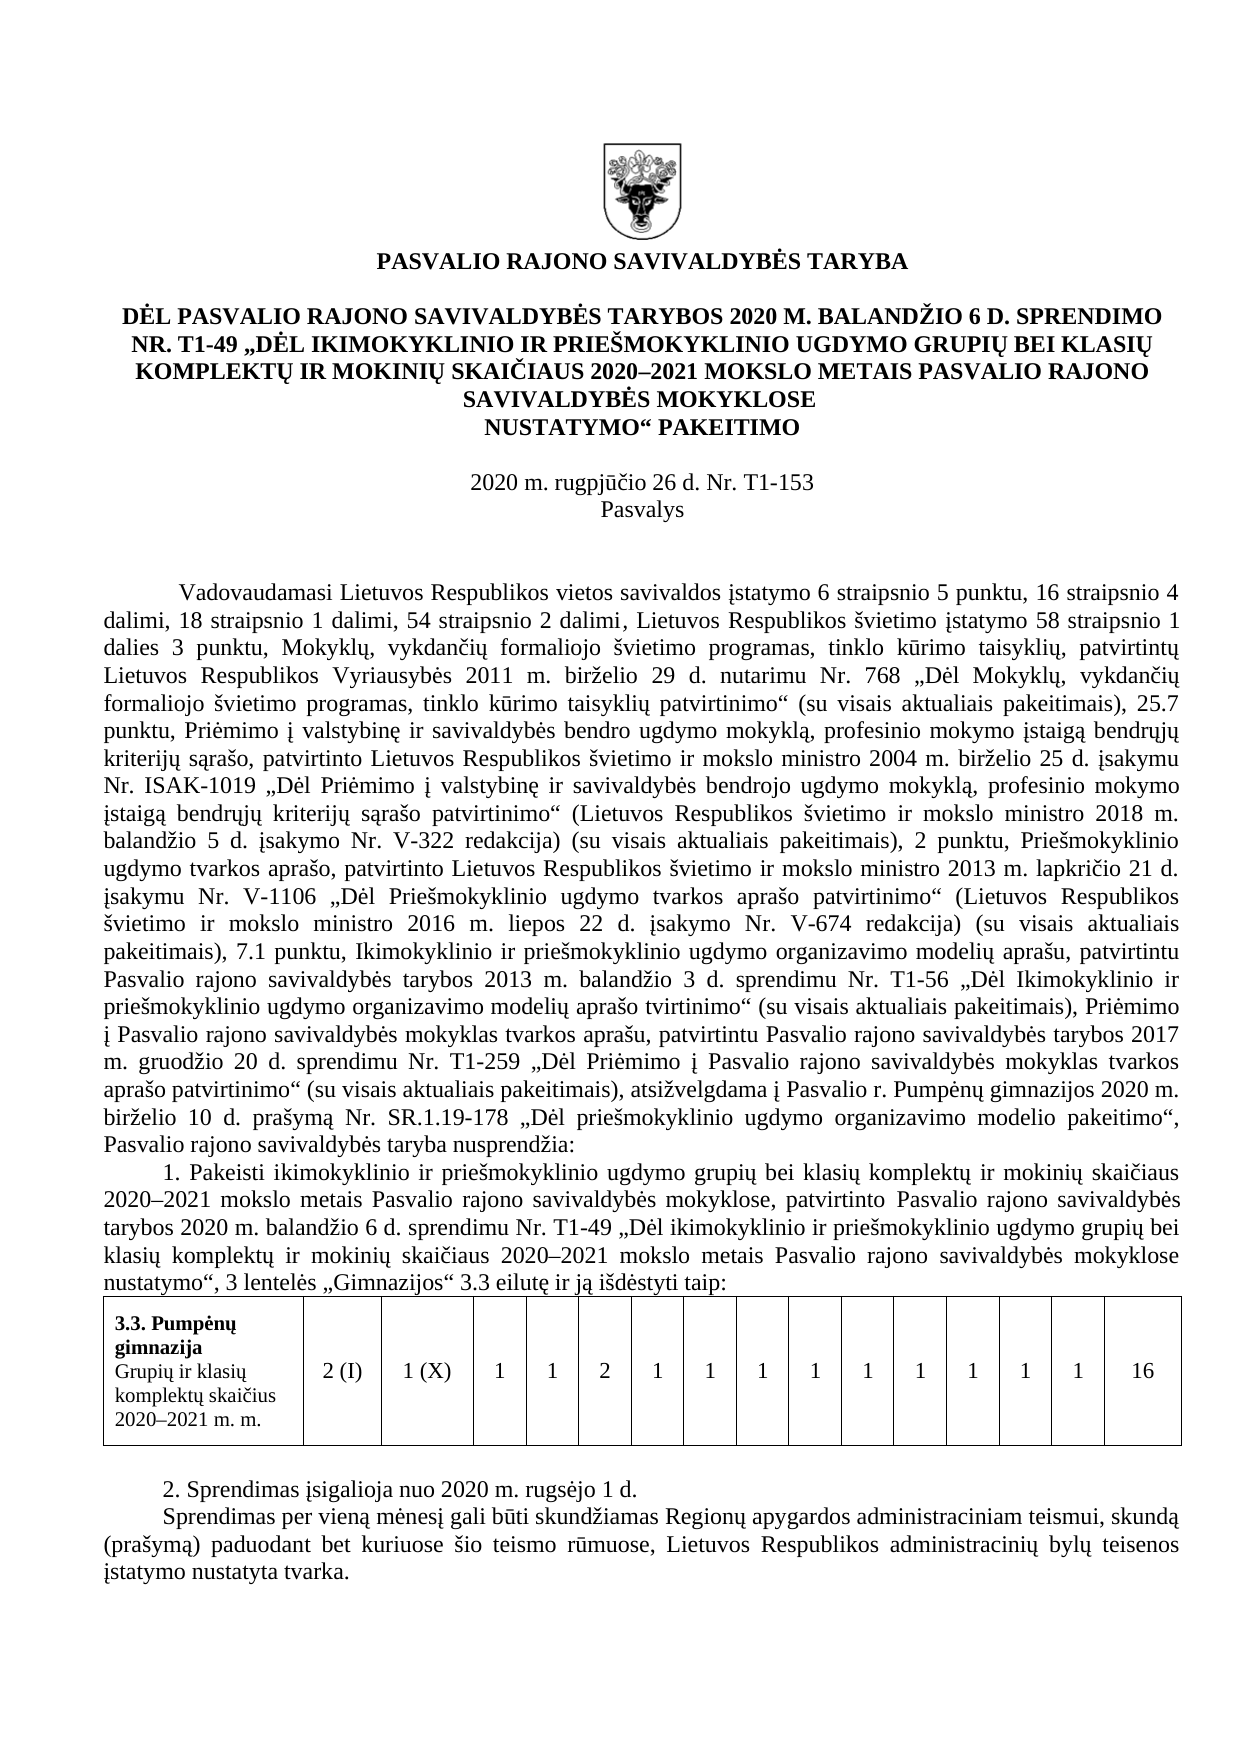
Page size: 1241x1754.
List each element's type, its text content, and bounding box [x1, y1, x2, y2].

table_header 1 (X) [382, 1297, 473, 1445]
table_header 1 [632, 1297, 683, 1445]
table_header 1 [737, 1297, 788, 1445]
text 1. Pakeisti ikimokyklinio ir priešmokyklinio ugdymo grupių bei klasių komplektų ir mokinių skaičiaus 2020–2021 mokslo metais Pasvalio rajono savivaldybės mokyklose, patvirtinto Pasvalio rajono savivaldybės tarybos 2020 m. balandžio 6 d. sprendimu Nr. T1-49 „Dėl ikimokyklinio ir priešmokyklinio ugdymo grupių bei klasių komplektų ir mokinių skaičiaus 2020–2021 mokslo metais Pasvalio rajono savivaldybės mokyklose nustatymo“, 3 lentelės „Gimnazijos“ 3.3 eilutę ir ją išdėstyti taip: [103, 1158, 1181, 1296]
table_header 1 [474, 1297, 526, 1445]
table_header 3.3. Pumpėnų gimnazija Grupių ir klasių komplektų skaičius 2020–2021 m. m. [104, 1297, 303, 1445]
table_header 1 [684, 1297, 736, 1445]
text Pasvalio rajono savivaldybės taryba [103, 247, 1181, 274]
text 2. Sprendimas įsigalioja nuo 2020 m. rugsėjo 1 d. [103, 1474, 1181, 1502]
table_header 1 [842, 1297, 893, 1445]
text NUSTATYMO“ PAKEITIMO [103, 412, 1181, 440]
table_header 16 [1105, 1297, 1181, 1445]
table_header 1 [789, 1297, 841, 1445]
text Vadovaudamasi Lietuvos Respublikos vietos savivaldos įstatymo 6 straipsnio 5 punktu, 16 straipsnio 4 dalimi, 18 straipsnio 1 dalimi, 54 straipsnio 2 dalimi, Lietuvos Respublikos švietimo įstatymo 58 straipsnio 1 dalies 3 punktu, Mokyklų, vykdančių formaliojo švietimo programas, tinklo kūrimo taisyklių, patvirtintų Lietuvos Respublikos Vyriausybės 2011 m. birželio 29 d. nutarimu Nr. 768 „Dėl Mokyklų, vykdančių formaliojo švietimo programas, tinklo kūrimo taisyklių patvirtinimo“ (su visais aktualiais pakeitimais), 25.7 punktu, Priėmimo į valstybinę ir savivaldybės bendro ugdymo mokyklą, profesinio mokymo įstaigą bendrųjų kriterijų sąrašo, patvirtinto Lietuvos Respublikos švietimo ir mokslo ministro 2004 m. birželio 25 d. įsakymu Nr. ISAK-1019 „Dėl Priėmimo į valstybinę ir savivaldybės bendrojo ugdymo mokyklą, profesinio mokymo įstaigą bendrųjų kriterijų sąrašo patvirtinimo“ (Lietuvos Respublikos švietimo ir mokslo ministro 2018 m. balandžio 5 d. įsakymo Nr. V-322 redakcija) (su visais aktualiais pakeitimais), 2 punktu, Priešmokyklinio ugdymo tvarkos aprašo, patvirtinto Lietuvos Respublikos švietimo ir mokslo ministro 2013 m. lapkričio 21 d. įsakymu Nr. V-1106 „Dėl Priešmokyklinio ugdymo tvarkos aprašo patvirtinimo“ (Lietuvos Respublikos švietimo ir mokslo ministro 2016 m. liepos 22 d. įsakymo Nr. V-674 redakcija) (su visais aktualiais pakeitimais), 7.1 punktu, Ikimokyklinio ir priešmokyklinio ugdymo organizavimo modelių aprašu, patvirtintu Pasvalio rajono savivaldybės tarybos 2013 m. balandžio 3 d. sprendimu Nr. T1-56 „Dėl Ikimokyklinio ir priešmokyklinio ugdymo organizavimo modelių aprašo tvirtinimo“ (su visais aktualiais pakeitimais), Priėmimo į Pasvalio rajono savivaldybės mokyklas tvarkos aprašu, patvirtintu Pasvalio rajono savivaldybės tarybos 2017 m. gruodžio 20 d. sprendimu Nr. T1-259 „Dėl Priėmimo į Pasvalio rajono savivaldybės mokyklas tvarkos aprašo patvirtinimo“ (su visais aktualiais pakeitimais), atsižvelgdama į Pasvalio r. Pumpėnų gimnazijos 2020 m. birželio 10 d. prašymą Nr. SR.1.19-178 „Dėl priešmokyklinio ugdymo organizavimo modelio pakeitimo“, Pasvalio rajono savivaldybės taryba nusprendžia: [103, 578, 1181, 1158]
text Sprendimas per vieną mėnesį gali būti skundžiamas Regionų apygardos administraciniam teismui, skundą (prašymą) paduodant bet kuriuose šio teismo rūmuose, Lietuvos Respublikos administracinių bylų teisenos įstatymo nustatyta tvarka. [103, 1502, 1181, 1585]
table_header 2 [579, 1297, 631, 1445]
text 2020 m. rugpjūčio 26 d. Nr. T1-153 [103, 468, 1181, 495]
text Dėl PASVALIO RAJONO SAVIVALDYBĖS TARYBOS 2020 M. BALANDŽIO 6 D. SPRENDIMO NR. T1-49 „DĖL IKIMOKYKLINIO IR PRIEŠMOKYKLINIO UGDYMO GRUPIŲ BEI KLASIŲ KOMPLEKTŲ IR MOKINIŲ SKAIČIAUS 2020–2021 MOKSLO METAIS PASVALIO RAJONO SAVIVALDYBĖS MOKYKLOSE [103, 302, 1181, 412]
table_header 1 [947, 1297, 999, 1445]
table_header 2 (I) [304, 1297, 381, 1445]
text Pasvalys [103, 495, 1181, 523]
table_header 1 [1000, 1297, 1051, 1445]
table_header 1 [894, 1297, 946, 1445]
table_header 1 [1052, 1297, 1104, 1445]
table_header 1 [527, 1297, 578, 1445]
